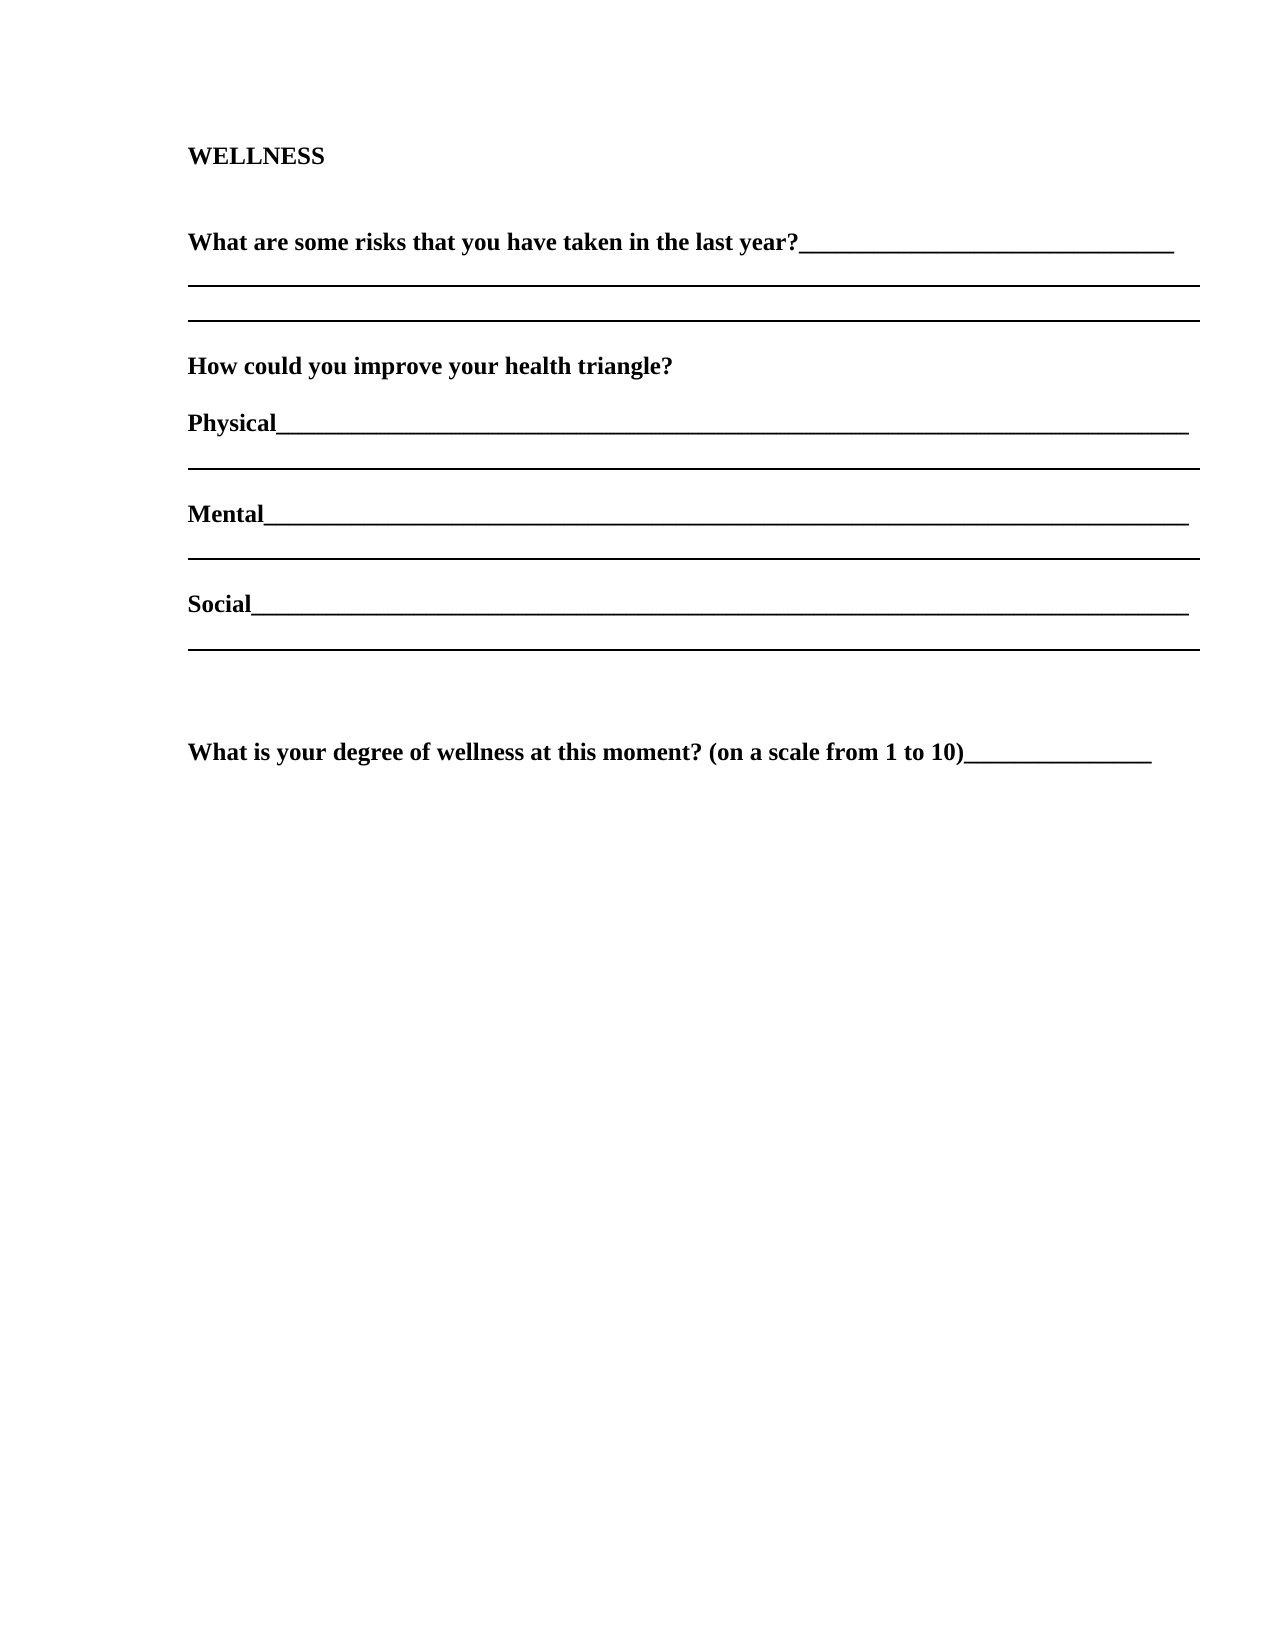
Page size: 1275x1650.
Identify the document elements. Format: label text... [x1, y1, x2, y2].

text Mental__________________________________________________________________________ [187, 499, 1200, 527]
text What are some risks that you have taken in the last year?______________________________ [187, 227, 1200, 256]
text Physical_________________________________________________________________________ [187, 408, 1200, 437]
text WELLNESS [187, 141, 1200, 170]
text Social___________________________________________________________________________ [187, 589, 1200, 618]
text How could you improve your health triangle? [187, 351, 1200, 379]
text What is your degree of wellness at this moment? (on a scale from 1 to 10)_______________ [187, 737, 1200, 766]
